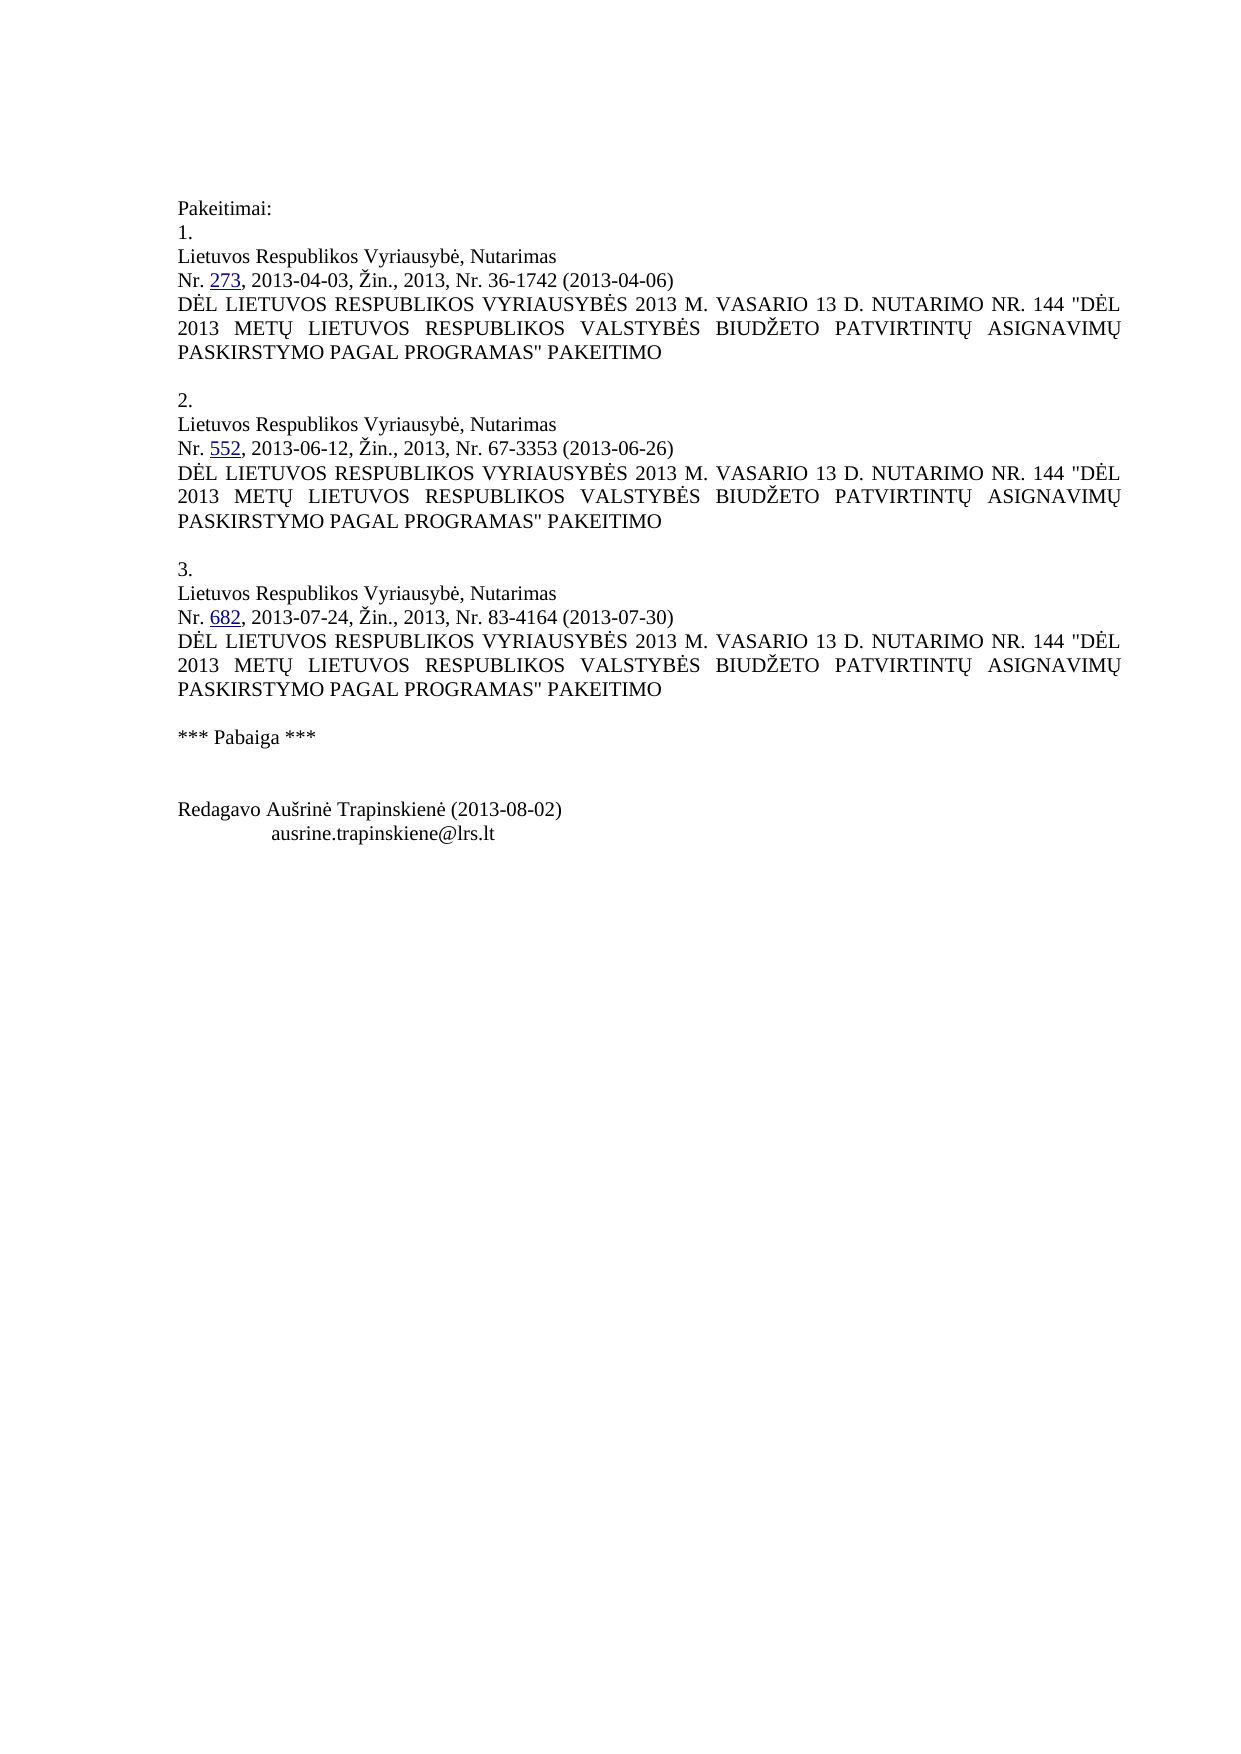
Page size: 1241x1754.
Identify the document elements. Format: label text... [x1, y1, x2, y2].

text Redagavo Aušrinė Trapinskienė (2013-08-02) [177, 797, 1122, 821]
text 2. [177, 388, 1122, 412]
text ausrine.trapinskiene@lrs.lt [177, 821, 1122, 845]
text 1. [177, 220, 1122, 244]
text Nr. 273, 2013-04-03, Žin., 2013, Nr. 36-1742 (2013-04-06) [177, 268, 1122, 292]
text Nr. 682, 2013-07-24, Žin., 2013, Nr. 83-4164 (2013-07-30) [177, 605, 1122, 629]
text DĖL LIETUVOS RESPUBLIKOS VYRIAUSYBĖS 2013 M. VASARIO 13 D. NUTARIMO NR. 144 "DĖL 2013 METŲ LIETUVOS RESPUBLIKOS VALSTYBĖS BIUDŽETO PATVIRTINTŲ ASIGNAVIMŲ PASKIRSTYMO PAGAL PROGRAMAS" PAKEITIMO [177, 460, 1122, 533]
text Pakeitimai: [177, 196, 1122, 220]
text DĖL LIETUVOS RESPUBLIKOS VYRIAUSYBĖS 2013 M. VASARIO 13 D. NUTARIMO NR. 144 "DĖL 2013 METŲ LIETUVOS RESPUBLIKOS VALSTYBĖS BIUDŽETO PATVIRTINTŲ ASIGNAVIMŲ PASKIRSTYMO PAGAL PROGRAMAS" PAKEITIMO [177, 292, 1122, 364]
text Lietuvos Respublikos Vyriausybė, Nutarimas [177, 412, 1122, 436]
text *** Pabaiga *** [177, 725, 1122, 749]
text 3. [177, 557, 1122, 581]
text DĖL LIETUVOS RESPUBLIKOS VYRIAUSYBĖS 2013 M. VASARIO 13 D. NUTARIMO NR. 144 "DĖL 2013 METŲ LIETUVOS RESPUBLIKOS VALSTYBĖS BIUDŽETO PATVIRTINTŲ ASIGNAVIMŲ PASKIRSTYMO PAGAL PROGRAMAS" PAKEITIMO [177, 629, 1122, 701]
text Lietuvos Respublikos Vyriausybė, Nutarimas [177, 244, 1122, 268]
text Nr. 552, 2013-06-12, Žin., 2013, Nr. 67-3353 (2013-06-26) [177, 436, 1122, 460]
text Lietuvos Respublikos Vyriausybė, Nutarimas [177, 581, 1122, 605]
